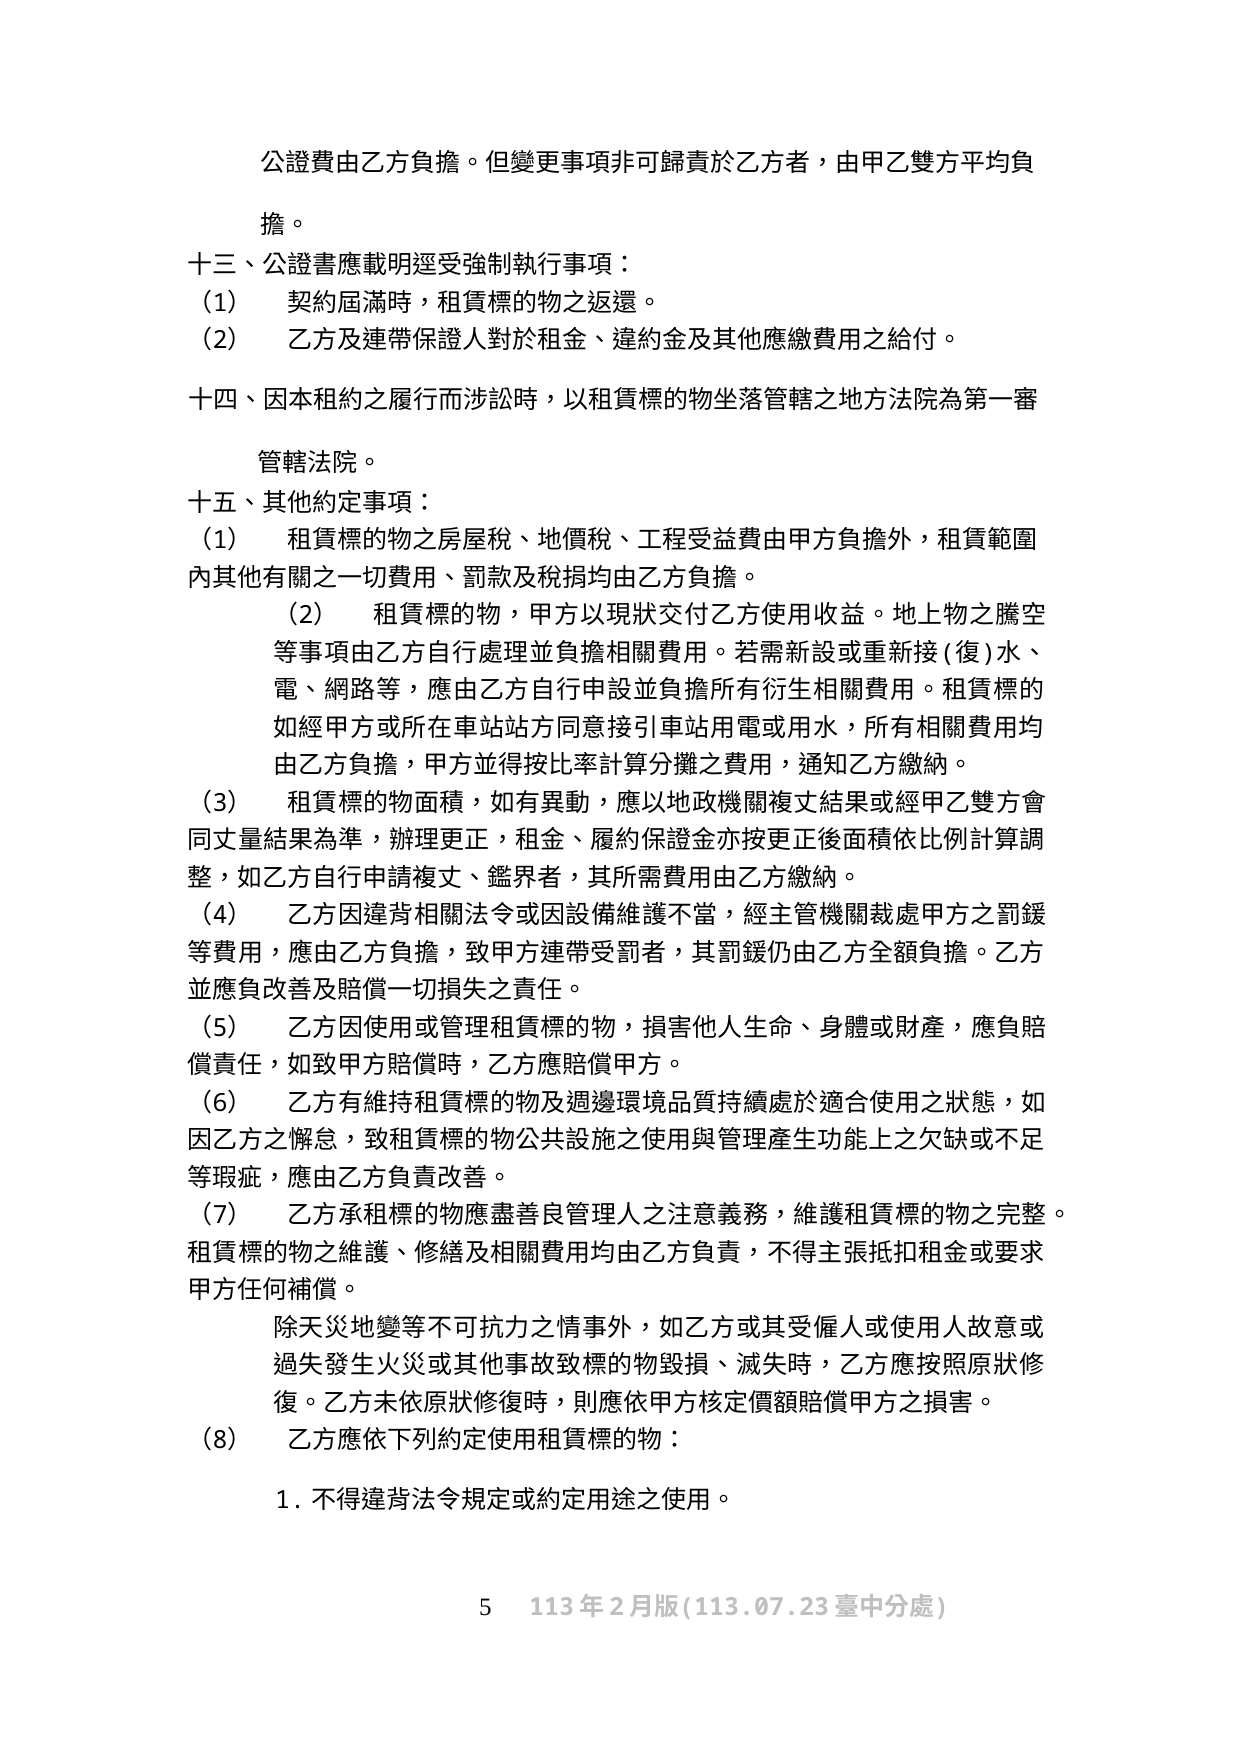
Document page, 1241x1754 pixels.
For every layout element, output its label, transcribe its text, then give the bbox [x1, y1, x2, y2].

text 公證後涉有需變更事項者，乙方應配合再洽公證人辦理補充或更正公證，公證費由乙方負擔。但變更事項非可歸責於乙方者，由甲乙雙方平均負擔。 [260, 118, 1053, 243]
list 乙方應依下列約定使用租賃標的物： [187, 1418, 1047, 1456]
list 租賃標的物面積，如有異動，應以地政機關複丈結果或經甲乙雙方會同丈量結果為準，辦理更正，租金、履約保證金亦按更正後面積依比例計算調整，如乙方自行申請複丈、鑑界者，其所需費用由乙方繳納。 [187, 781, 1047, 893]
list 租賃標的物之房屋稅、地價稅、工程受益費由甲方負擔外，租賃範圍內其他有關之一切費用、罰款及稅捐均由乙方負擔。 [187, 518, 1047, 593]
list 租賃標的物，甲方以現狀交付乙方使用收益。地上物之騰空等事項由乙方自行處理並負擔相關費用。若需新設或重新接(復)水、電、網路等，應由乙方自行申設並負擔所有衍生相關費用。租賃標的如經甲方或所在車站站方同意接引車站用電或用水，所有相關費用均由乙方負擔，甲方並得按比率計算分攤之費用，通知乙方繳納。 [273, 593, 1047, 781]
list 乙方因違背相關法令或因設備維護不當，經主管機關裁處甲方之罰鍰等費用，應由乙方負擔，致甲方連帶受罰者，其罰鍰仍由乙方全額負擔。乙方並應負改善及賠償一切損失之責任。 [187, 893, 1047, 1006]
text 十五、其他約定事項： [187, 481, 1053, 518]
text 除天災地變等不可抗力之情事外，如乙方或其受僱人或使用人故意或過失發生火災或其他事故致標的物毀損、滅失時，乙方應按照原狀修復。乙方未依原狀修復時，則應依甲方核定價額賠償甲方之損害。 [273, 1306, 1047, 1418]
text 十四、因本租約之履行而涉訟時，以租賃標的物坐落管轄之地方法院為第一審管轄法院。 [189, 356, 1053, 481]
list 乙方因使用或管理租賃標的物，損害他人生命、身體或財產，應負賠償責任，如致甲方賠償時，乙方應賠償甲方。 [187, 1006, 1047, 1081]
list 乙方及連帶保證人對於租金、違約金及其他應繳費用之給付。 [187, 318, 1047, 356]
list 不得違背法令規定或約定用途之使用。 [275, 1456, 1053, 1518]
list 契約屆滿時，租賃標的物之返還。 [187, 281, 1047, 318]
list 乙方有維持租賃標的物及週邊環境品質持續處於適合使用之狀態，如因乙方之懈怠，致租賃標的物公共設施之使用與管理產生功能上之欠缺或不足等瑕疵，應由乙方負責改善。 [187, 1081, 1047, 1193]
text 十三、公證書應載明逕受強制執行事項： [187, 243, 1053, 281]
list 乙方承租標的物應盡善良管理人之注意義務，維護租賃標的物之完整。租賃標的物之維護、修繕及相關費用均由乙方負責，不得主張抵扣租金或要求甲方任何補償。 [187, 1193, 1047, 1306]
